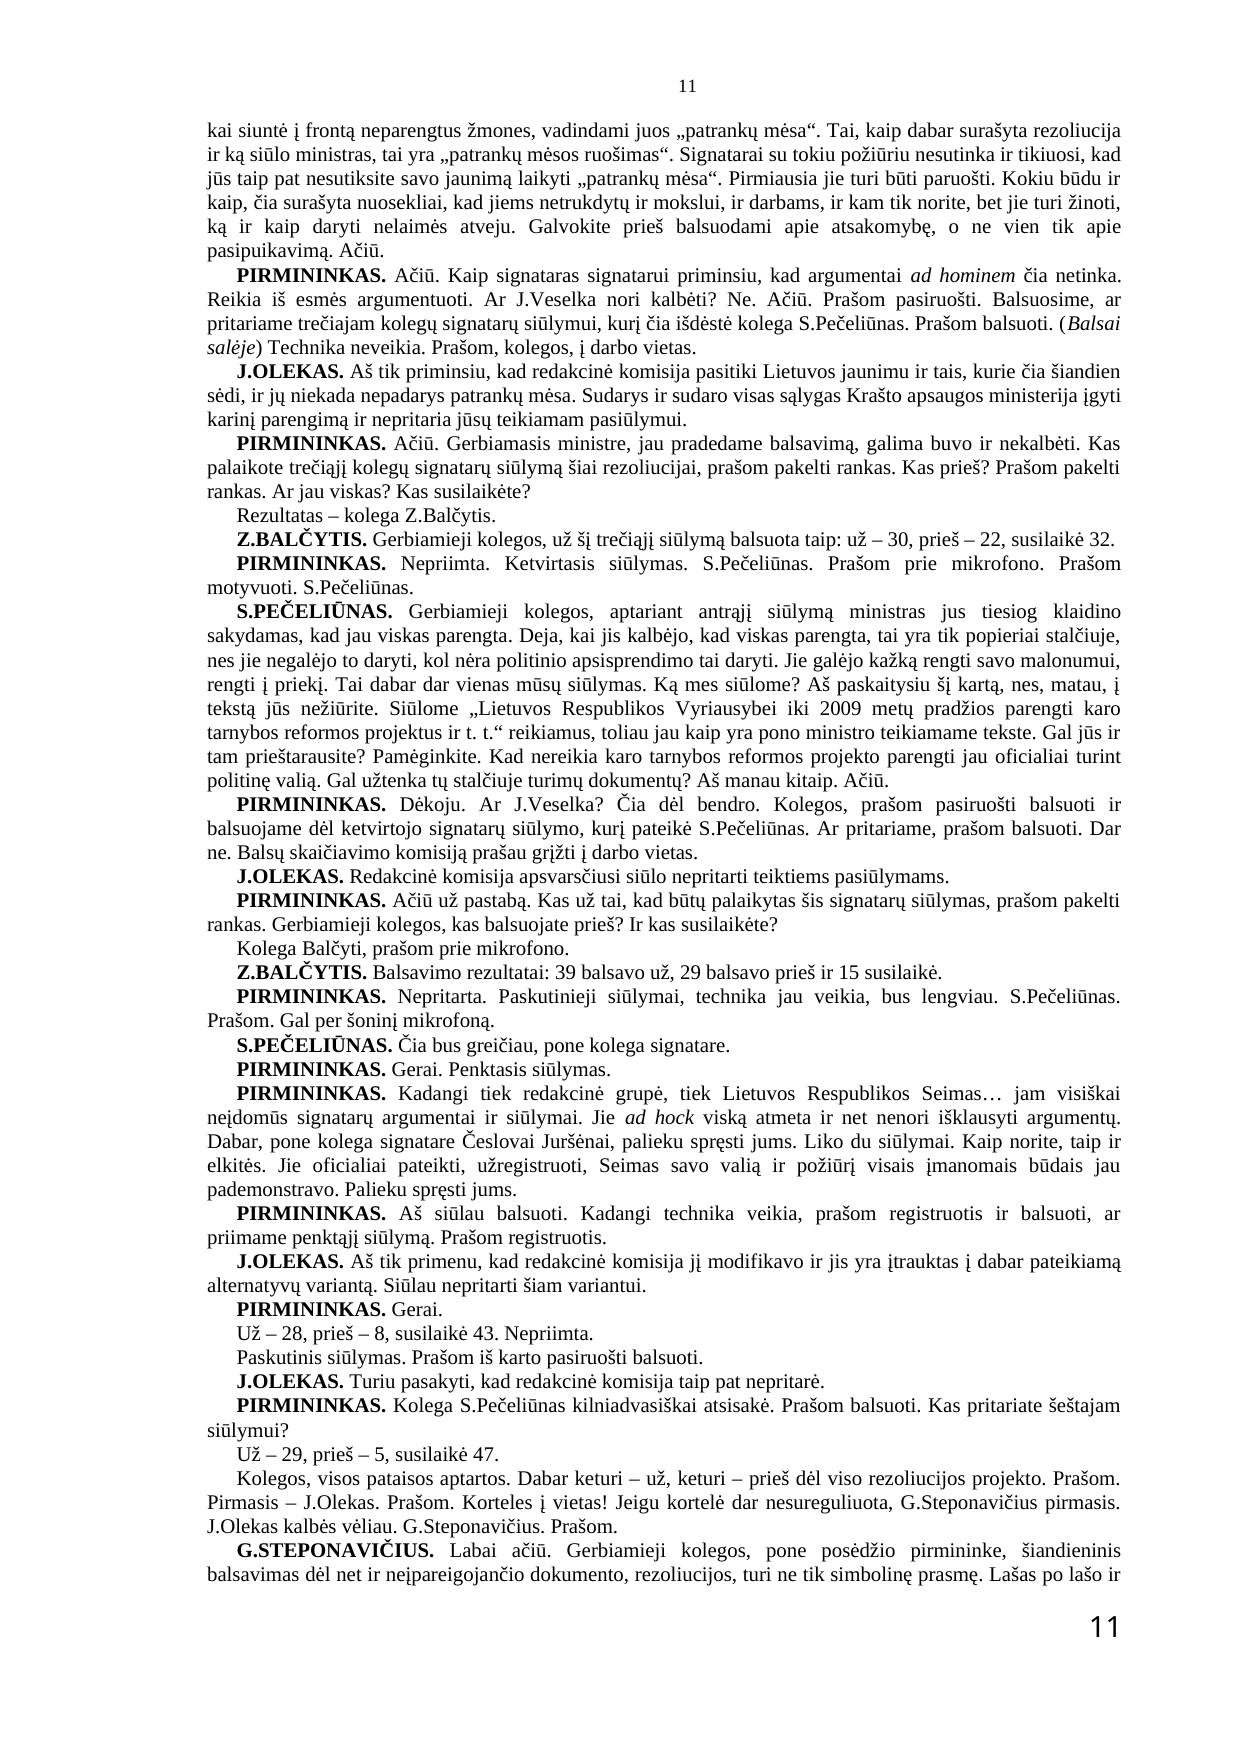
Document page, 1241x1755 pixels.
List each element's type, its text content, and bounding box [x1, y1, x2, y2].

text PIRMININKAS. Kadangi tiek redakcinė grupė, tiek Lietuvos Respublikos Seimas… jam visiškai neįdomūs signatarų argumentai ir siūlymai. Jie ad hock viską atmeta ir net nenori išklausyti argumentų. Dabar, pone kolega signatare Česlovai Juršėnai, palieku spręsti jums. Liko du siūlymai. Kaip norite, taip ir elkitės. Jie oficialiai pateikti, užregistruoti, Seimas savo valią ir požiūrį visais įmanomais būdais jau pademonstravo. Palieku spręsti jums. [207, 1081, 1122, 1201]
text Z.BALČYTIS. Balsavimo rezultatai: 39 balsavo už, 29 balsavo prieš ir 15 susilaikė. [207, 960, 1122, 984]
text G.STEPONAVIČIUS. Labai ačiū. Gerbiamieji kolegos, pone posėdžio pirmininke, šiandieninis balsavimas dėl net ir neįpareigojančio dokumento, rezoliucijos, turi ne tik simbolinę prasmę. Lašas po lašo ir [207, 1538, 1122, 1586]
text PIRMININKAS. Dėkoju. Ar J.Veselka? Čia dėl bendro. Kolegos, prašom pasiruošti balsuoti ir balsuojame dėl ketvirtojo signatarų siūlymo, kurį pateikė S.Pečeliūnas. Ar pritariame, prašom balsuoti. Dar ne. Balsų skaičiavimo komisiją prašau grįžti į darbo vietas. [207, 792, 1122, 864]
text PIRMININKAS. Ačiū. Gerbiamasis ministre, jau pradedame balsavimą, galima buvo ir nekalbėti. Kas palaikote trečiąjį kolegų signatarų siūlymą šiai rezoliucijai, prašom pakelti rankas. Kas prieš? Prašom pakelti rankas. Ar jau viskas? Kas susilaikėte? [207, 431, 1122, 503]
text Kolega Balčyti, prašom prie mikrofono. [207, 936, 1122, 960]
text PIRMININKAS. Aš siūlau balsuoti. Kadangi technika veikia, prašom registruotis ir balsuoti, ar priimame penktąjį siūlymą. Prašom registruotis. [207, 1201, 1122, 1249]
text Už – 29, prieš – 5, susilaikė 47. [207, 1442, 1122, 1466]
text PIRMININKAS. Kolega S.Pečeliūnas kilniadvasiškai atsisakė. Prašom balsuoti. Kas pritariate šeštajam siūlymui? [207, 1393, 1122, 1442]
text J.OLEKAS. Aš tik priminsiu, kad redakcinė komisija pasitiki Lietuvos jaunimu ir tais, kurie čia šiandien sėdi, ir jų niekada nepadarys patrankų mėsa. Sudarys ir sudaro visas sąlygas Krašto apsaugos ministerija įgyti karinį parengimą ir nepritaria jūsų teikiamam pasiūlymui. [207, 359, 1122, 431]
text Paskutinis siūlymas. Prašom iš karto pasiruošti balsuoti. [207, 1345, 1122, 1369]
text J.OLEKAS. Aš tik primenu, kad redakcinė komisija jį modifikavo ir jis yra įtrauktas į dabar pateikiamą alternatyvų variantą. Siūlau nepritarti šiam variantui. [207, 1249, 1122, 1297]
text S.PEČELIŪNAS. Čia bus greičiau, pone kolega signatare. [207, 1032, 1122, 1057]
text PIRMININKAS. Nepritarta. Paskutinieji siūlymai, technika jau veikia, bus lengviau. S.Pečeliūnas. Prašom. Gal per šoninį mikrofoną. [207, 984, 1122, 1032]
text S.PEČELIŪNAS. Gerbiamieji kolegos, aptariant antrąjį siūlymą ministras jus tiesiog klaidino sakydamas, kad jau viskas parengta. Deja, kai jis kalbėjo, kad viskas parengta, tai yra tik popieriai stalčiuje, nes jie negalėjo to daryti, kol nėra politinio apsisprendimo tai daryti. Jie galėjo kažką rengti savo malonumui, rengti į priekį. Tai dabar dar vienas mūsų siūlymas. Ką mes siūlome? Aš paskaitysiu šį kartą, nes, matau, į tekstą jūs nežiūrite. Siūlome „Lietuvos Respublikos Vyriausybei iki 2009 metų pradžios parengti karo tarnybos reformos projektus ir t. t.“ reikiamus, toliau jau kaip yra pono ministro teikiamame tekste. Gal jūs ir tam prieštarausite? Pamėginkite. Kad nereikia karo tarnybos reformos projekto parengti jau oficialiai turint politinę valią. Gal užtenka tų stalčiuje turimų dokumentų? Aš manau kitaip. Ačiū. [207, 599, 1122, 792]
text PIRMININKAS. Gerai. Penktasis siūlymas. [207, 1057, 1122, 1081]
text J.OLEKAS. Redakcinė komisija apsvarsčiusi siūlo nepritarti teiktiems pasiūlymams. [207, 864, 1122, 888]
text kai siuntė į frontą neparengtus žmones, vadindami juos „patrankų mėsa“. Tai, kaip dabar surašyta rezoliucija ir ką siūlo ministras, tai yra „patrankų mėsos ruošimas“. Signatarai su tokiu požiūriu nesutinka ir tikiuosi, kad jūs taip pat nesutiksite savo jaunimą laikyti „patrankų mėsa“. Pirmiausia jie turi būti paruošti. Kokiu būdu ir kaip, čia surašyta nuosekliai, kad jiems netrukdytų ir mokslui, ir darbams, ir kam tik norite, bet jie turi žinoti, ką ir kaip daryti nelaimės atveju. Galvokite prieš balsuodami apie atsakomybę, o ne vien tik apie pasipuikavimą. Ačiū. [207, 118, 1122, 262]
text PIRMININKAS. Nepriimta. Ketvirtasis siūlymas. S.Pečeliūnas. Prašom prie mikrofono. Prašom motyvuoti. S.Pečeliūnas. [207, 551, 1122, 599]
text PIRMININKAS. Gerai. [207, 1297, 1122, 1321]
text Kolegos, visos pataisos aptartos. Dabar keturi – už, keturi – prieš dėl viso rezoliucijos projekto. Prašom. Pirmasis – J.Olekas. Prašom. Korteles į vietas! Jeigu kortelė dar nesureguliuota, G.Steponavičius pirmasis. J.Olekas kalbės vėliau. G.Steponavičius. Prašom. [207, 1466, 1122, 1538]
text J.OLEKAS. Turiu pasakyti, kad redakcinė komisija taip pat nepritarė. [207, 1369, 1122, 1393]
text Rezultatas – kolega Z.Balčytis. [207, 503, 1122, 527]
text PIRMININKAS. Ačiū už pastabą. Kas už tai, kad būtų palaikytas šis signatarų siūlymas, prašom pakelti rankas. Gerbiamieji kolegos, kas balsuojate prieš? Ir kas susilaikėte? [207, 888, 1122, 936]
text Z.BALČYTIS. Gerbiamieji kolegos, už šį trečiąjį siūlymą balsuota taip: už – 30, prieš – 22, susilaikė 32. [207, 527, 1122, 551]
text Už – 28, prieš – 8, susilaikė 43. Nepriimta. [207, 1321, 1122, 1345]
text PIRMININKAS. Ačiū. Kaip signataras signatarui priminsiu, kad argumentai ad hominem čia netinka. Reikia iš esmės argumentuoti. Ar J.Veselka nori kalbėti? Ne. Ačiū. Prašom pasiruošti. Balsuosime, ar pritariame trečiajam kolegų signatarų siūlymui, kurį čia išdėstė kolega S.Pečeliūnas. Prašom balsuoti. (Balsai salėje) Technika neveikia. Prašom, kolegos, į darbo vietas. [207, 262, 1122, 359]
